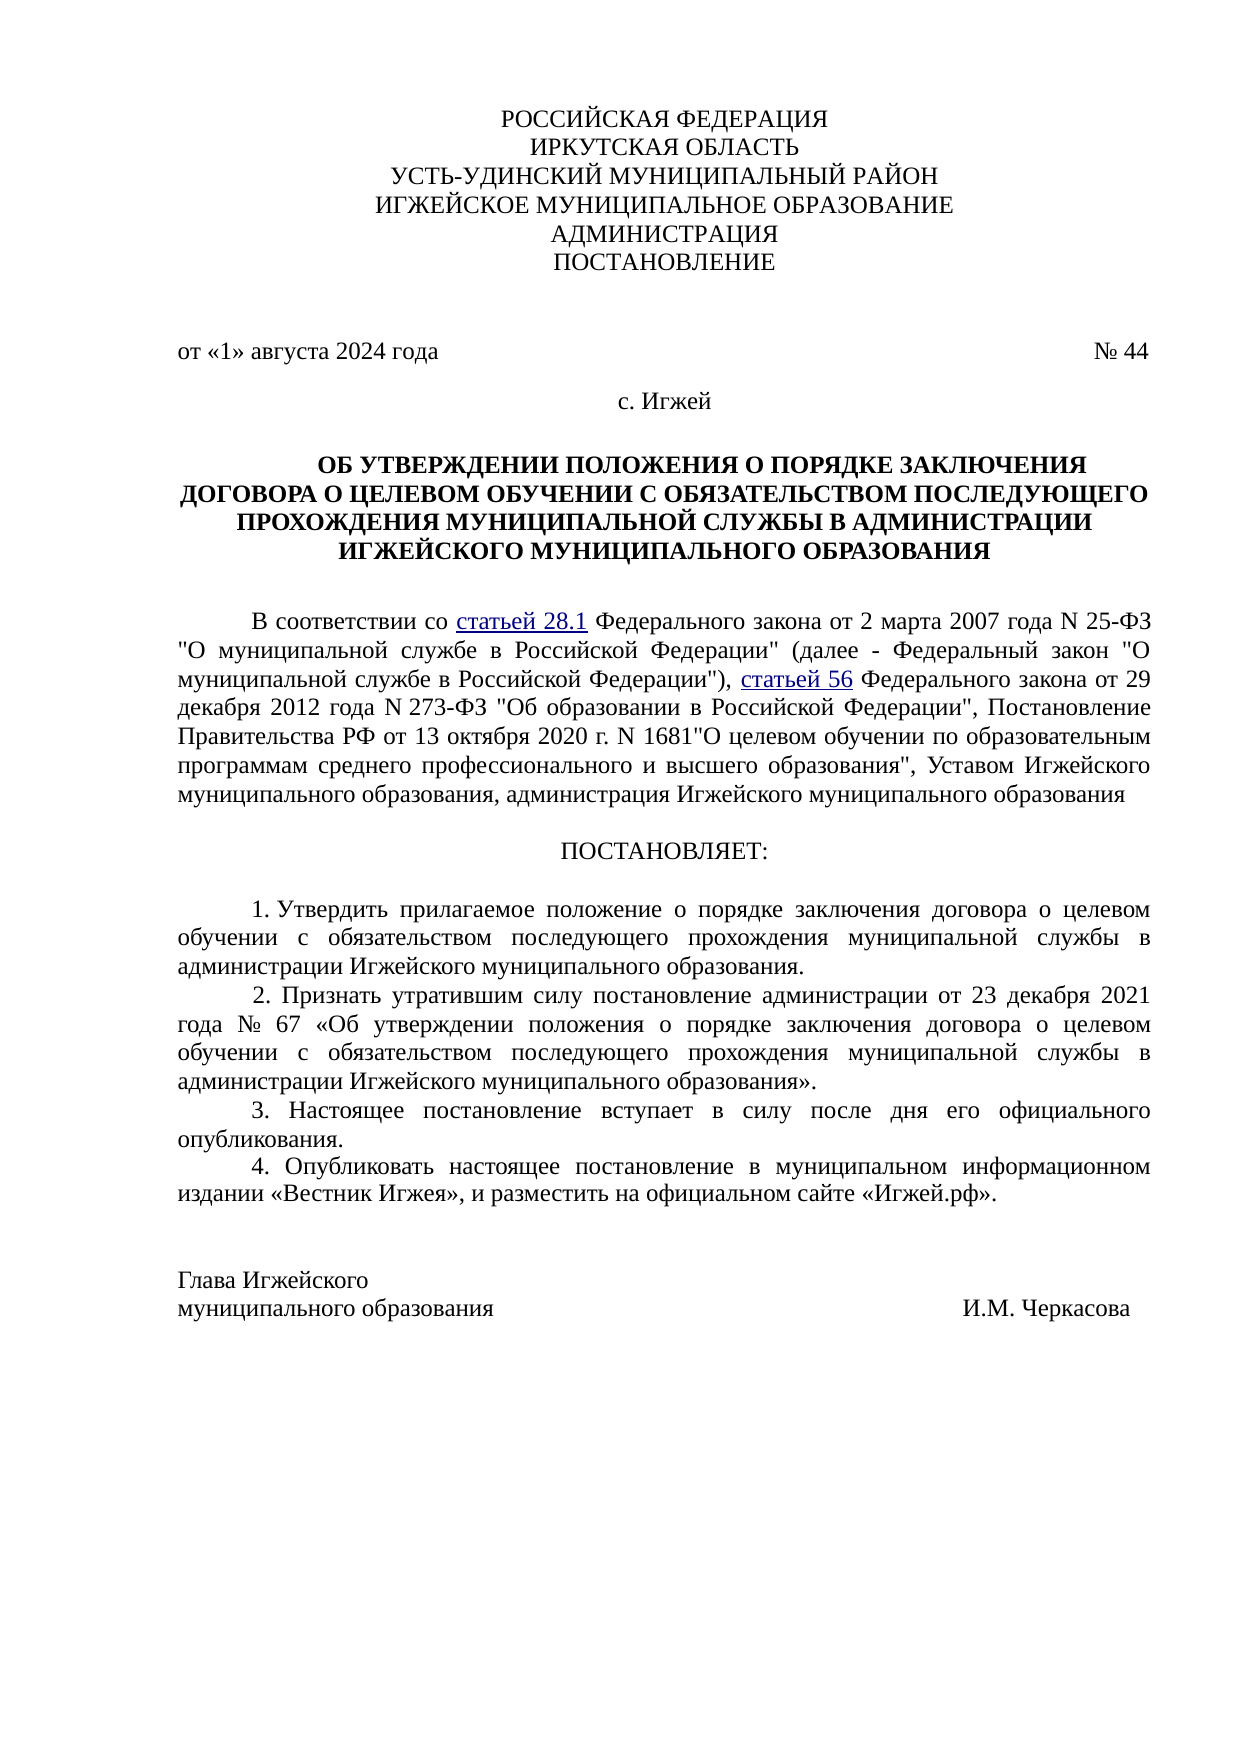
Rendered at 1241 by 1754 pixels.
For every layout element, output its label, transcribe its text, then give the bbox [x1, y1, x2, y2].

text 1. Утвердить прилагаемое положение о порядке заключения договора о целевом обучении с обязательством последующего прохождения муниципальной службы в администрации Игжейского муниципального образования. [177, 894, 1152, 980]
text ПОСТАНОВЛЯЕТ: [177, 836, 1152, 865]
text 3. Настоящее постановление вступает в силу после дня его официального опубликования. [177, 1095, 1152, 1152]
text ПОСТАНОВЛЕНИЕ [177, 247, 1152, 276]
text ИРКУТСКАЯ ОБЛАСТЬ [177, 132, 1152, 161]
text 4. Опубликовать настоящее постановление в муниципальном информационном издании «Вестник Игжея», и разместить на официальном сайте «Игжей.рф». [177, 1152, 1152, 1207]
text В соответствии со статьей 28.1 Федерального закона от 2 марта 2007 года N 25-ФЗ "О муниципальной службе в Российской Федерации" (далее - Федеральный закон "О муниципальной службе в Российской Федерации"), статьей 56 Федерального закона от 29 декабря 2012 года N 273-ФЗ "Об образовании в Российской Федерации", Постановление Правительства РФ от 13 октября 2020 г. N 1681"О целевом обучении по образовательным программам среднего профессионального и высшего образования", Уставом Игжейского муниципального образования, администрация Игжейского муниципального образования [177, 606, 1152, 807]
subtitle 2. Признать утратившим силу постановление администрации от 23 декабря 2021 года № 67 «Об утверждении положения о порядке заключения договора о целевом обучении с обязательством последующего прохождения муниципальной службы в администрации Игжейского муниципального образования». [177, 980, 1152, 1095]
text от «1» августа 2024 года № 44 [177, 336, 1152, 365]
subtitle ОБ УТВЕРЖДЕНИИ ПОЛОЖЕНИЯ О ПОРЯДКЕ ЗАКЛЮЧЕНИЯ ДОГОВОРА О ЦЕЛЕВОМ ОБУЧЕНИИ С ОБЯЗАТЕЛЬСТВОМ ПОСЛЕДУЮЩЕГО ПРОХОЖДЕНИЯ МУНИЦИПАЛЬНОЙ СЛУЖБЫ В АДМИНИСТРАЦИИ ИГЖЕЙСКОГО МУНИЦИПАЛЬНОГО ОБРАЗОВАНИЯ [177, 450, 1152, 565]
text муниципального образования И.М. Черкасова [177, 1293, 1152, 1322]
text Глава Игжейского [177, 1265, 1152, 1293]
text ИГЖЕЙСКОЕ МУНИЦИПАЛЬНОЕ ОБРАЗОВАНИЕ [177, 190, 1152, 219]
text РОССИЙСКАЯ ФЕДЕРАЦИЯ [177, 104, 1152, 132]
text АДМИНИСТРАЦИЯ [177, 219, 1152, 247]
text с. Игжей [177, 386, 1152, 414]
text УСТЬ-УДИНСКИЙ МУНИЦИПАЛЬНЫЙ РАЙОН [177, 161, 1152, 190]
